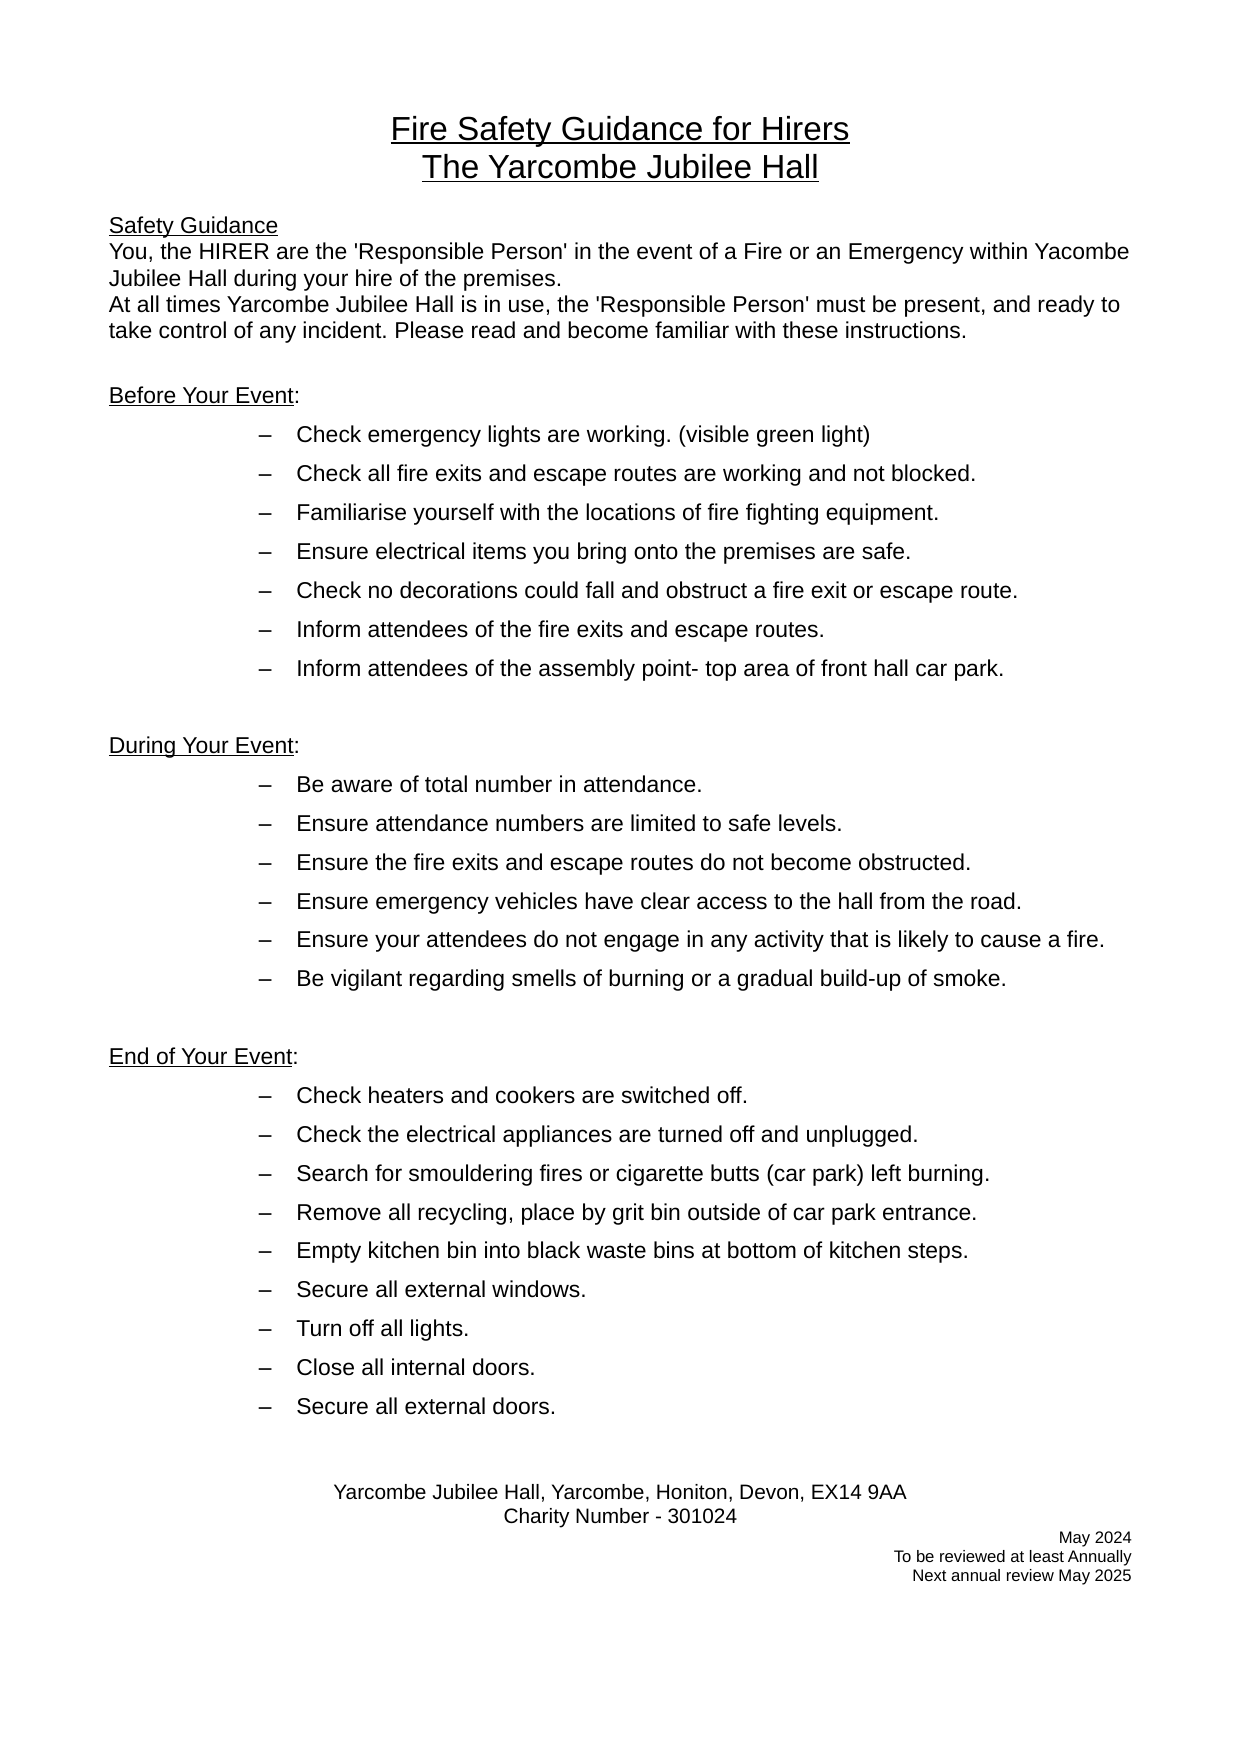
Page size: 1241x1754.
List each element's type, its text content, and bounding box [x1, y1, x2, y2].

text At all times Yarcombe Jubilee Hall is in use, the 'Responsible Person' must be present, and ready to take control of any incident. Please read and become familiar with these instructions. [109, 291, 1132, 344]
text Yarcombe Jubilee Hall, Yarcombe, Honiton, Devon, EX14 9AA [109, 1479, 1132, 1503]
list Inform attendees of the assembly point- top area of front hall car park. [259, 654, 1132, 681]
list Ensure emergency vehicles have clear access to the hall from the road. [259, 888, 1132, 914]
list Remove all recycling, place by grit bin outside of car park entrance. [259, 1198, 1132, 1225]
list Turn off all lights. [259, 1315, 1132, 1341]
list Inform attendees of the fire exits and escape routes. [259, 616, 1132, 642]
list Be vigilant regarding smells of burning or a gradual build-up of smoke. [259, 965, 1132, 992]
list Familiarise yourself with the locations of fire fighting equipment. [259, 499, 1132, 525]
list Ensure your attendees do not engage in any activity that is likely to cause a fire. [259, 926, 1132, 953]
list Be aware of total number in attendance. [259, 771, 1132, 797]
list Ensure attendance numbers are limited to safe levels. [259, 810, 1132, 836]
text To be reviewed at least Annually [109, 1547, 1132, 1566]
text Fire Safety Guidance for Hirers [109, 109, 1132, 147]
text End of Your Event: [109, 1043, 1132, 1069]
list Ensure the fire exits and escape routes do not become obstructed. [259, 849, 1132, 875]
list Empty kitchen bin into black waste bins at bottom of kitchen steps. [259, 1237, 1132, 1264]
text Safety Guidance [109, 212, 1132, 238]
text During Your Event: [109, 732, 1132, 758]
list Secure all external windows. [259, 1276, 1132, 1302]
text May 2024 [109, 1527, 1132, 1547]
list Close all internal doors. [259, 1354, 1132, 1380]
list Search for smouldering fires or cigarette butts (car park) left burning. [259, 1159, 1132, 1186]
list Check the electrical appliances are turned off and unplugged. [259, 1121, 1132, 1147]
list Check emergency lights are working. (visible green light) [259, 421, 1132, 448]
list Check no decorations could fall and obstruct a fire exit or escape route. [259, 577, 1132, 603]
list Ensure electrical items you bring onto the premises are safe. [259, 538, 1132, 564]
list Secure all external doors. [259, 1393, 1132, 1419]
text The Yarcombe Jubilee Hall [109, 147, 1132, 186]
list Check all fire exits and escape routes are working and not blocked. [259, 460, 1132, 487]
text Next annual review May 2025 [109, 1566, 1132, 1585]
list Check heaters and cookers are switched off. [259, 1082, 1132, 1108]
text You, the HIRER are the 'Responsible Person' in the event of a Fire or an Emergency within Yacombe Jubilee Hall during your hire of the premises. [109, 238, 1132, 291]
text Charity Number - 301024 [109, 1503, 1132, 1527]
text Before Your Event: [109, 382, 1132, 409]
